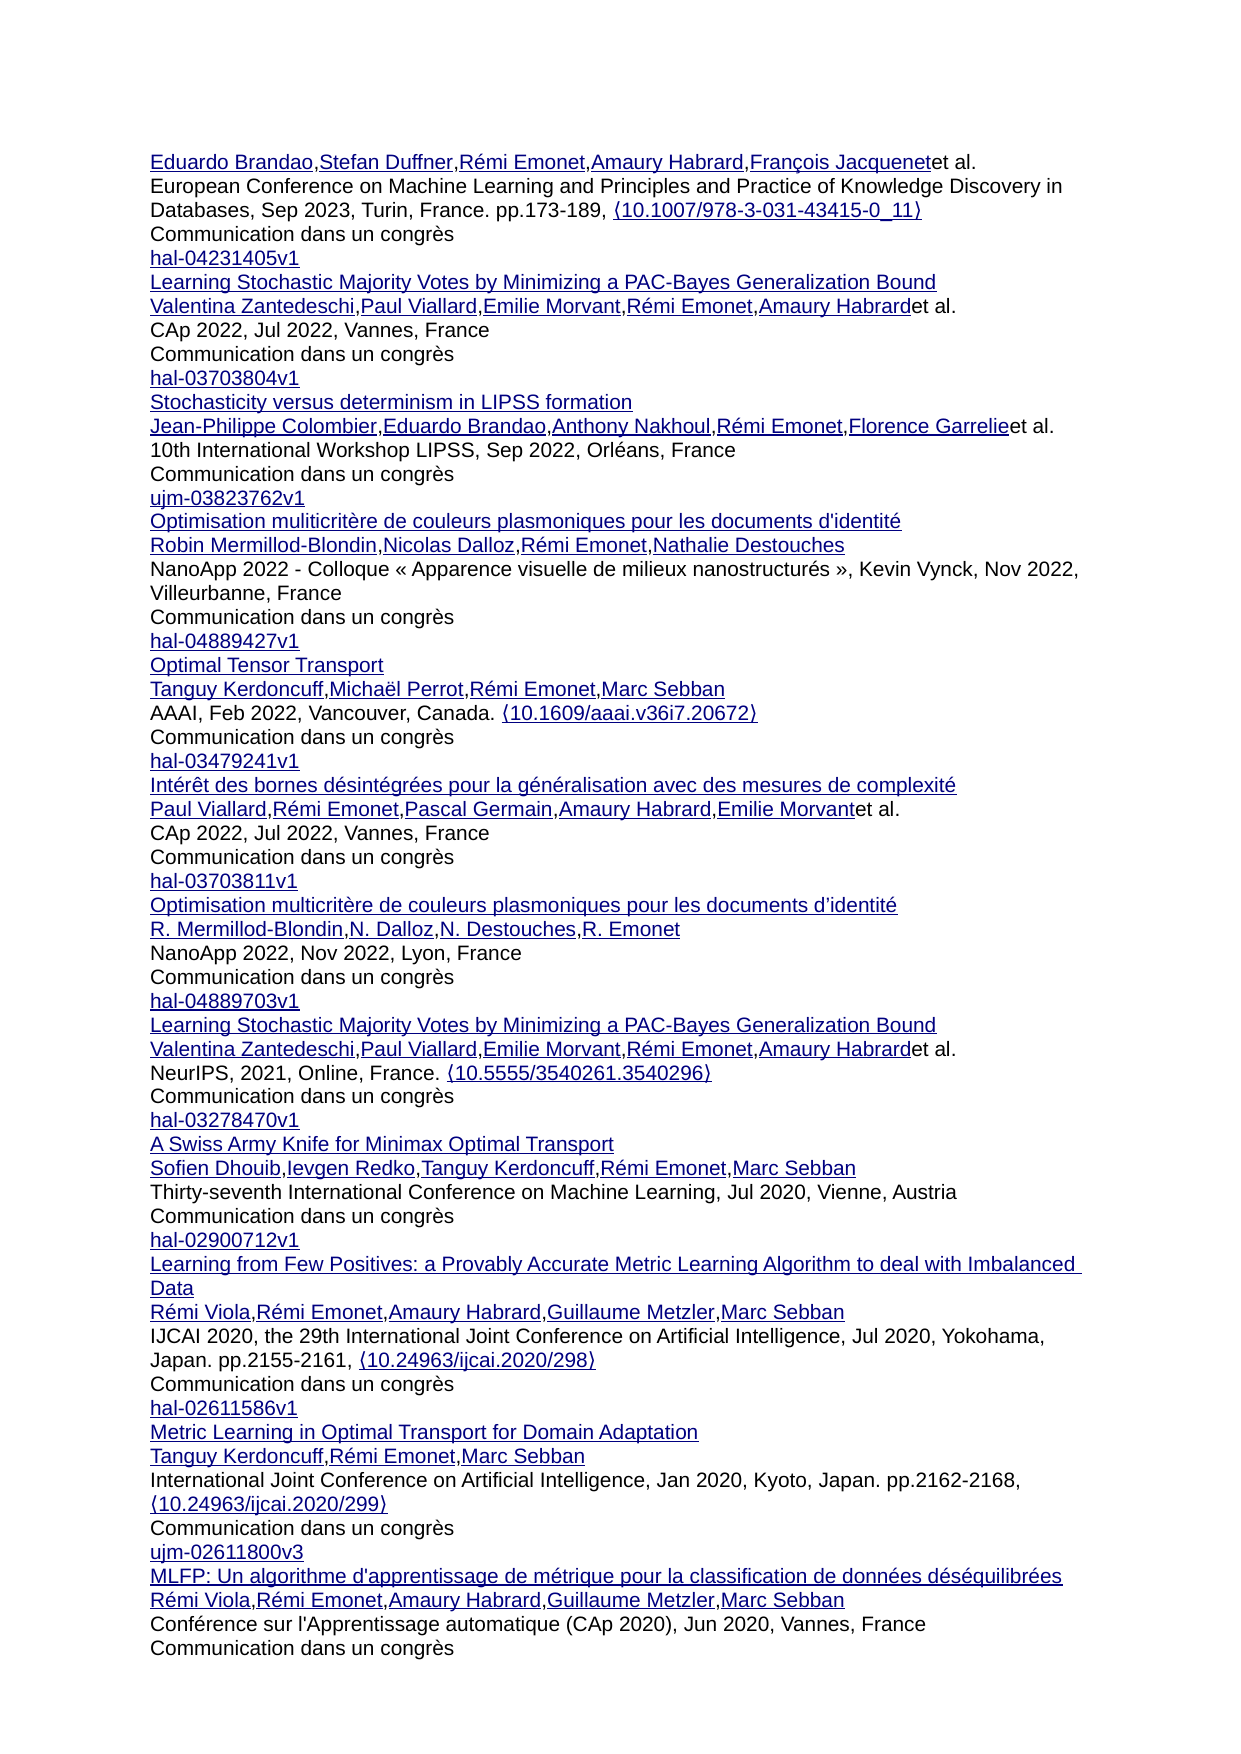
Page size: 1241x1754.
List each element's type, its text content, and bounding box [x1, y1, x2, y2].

table_cell Intérêt des bornes désintégrées pour la généralisation avec des mesures de complexité Paul Viallard,Rémi Emonet,Pascal Germain,Amaury Habrard,Emilie Morvantet al. CAp 2022, Jul 2022, Vannes, France Communication dans un congrès hal-03703811v1 [150, 773, 1090, 893]
table_cell Stochasticity versus determinism in LIPSS formation Jean-Philippe Colombier,Eduardo Brandao,Anthony Nakhoul,Rémi Emonet,Florence Garrelieet al. 10th International Workshop LIPSS, Sep 2022, Orléans, France Communication dans un congrès ujm-03823762v1 [150, 390, 1090, 509]
table_cell Learning Stochastic Majority Votes by Minimizing a PAC-Bayes Generalization Bound Valentina Zantedeschi,Paul Viallard,Emilie Morvant,Rémi Emonet,Amaury Habrardet al. NeurIPS, 2021, Online, France. ⟨10.5555/3540261.3540296⟩ Communication dans un congrès hal-03278470v1 [150, 1013, 1090, 1132]
table_cell Learning from Few Positives: a Provably Accurate Metric Learning Algorithm to deal with Imbalanced Data Rémi Viola,Rémi Emonet,Amaury Habrard,Guillaume Metzler,Marc Sebban IJCAI 2020, the 29th International Joint Conference on Artificial Intelligence, Jul 2020, Yokohama, Japan. pp.2155-2161, ⟨10.24963/ijcai.2020/298⟩ Communication dans un congrès hal-02611586v1 [150, 1252, 1090, 1420]
table_cell A Swiss Army Knife for Minimax Optimal Transport Sofien Dhouib,Ievgen Redko,Tanguy Kerdoncuff,Rémi Emonet,Marc Sebban Thirty-seventh International Conference on Machine Learning, Jul 2020, Vienne, Austria Communication dans un congrès hal-02900712v1 [150, 1132, 1090, 1252]
table_cell Optimisation multicritère de couleurs plasmoniques pour les documents d’identité R. Mermillod-Blondin,N. Dalloz,N. Destouches,R. Emonet NanoApp 2022, Nov 2022, Lyon, France Communication dans un congrès hal-04889703v1 [150, 893, 1090, 1012]
table_cell Optimal Tensor Transport Tanguy Kerdoncuff,Michaël Perrot,Rémi Emonet,Marc Sebban AAAI, Feb 2022, Vancouver, Canada. ⟨10.1609/aaai.v36i7.20672⟩ Communication dans un congrès hal-03479241v1 [150, 653, 1090, 773]
table_cell Eduardo Brandao,Stefan Duffner,Rémi Emonet,Amaury Habrard,François Jacquenetet al. European Conference on Machine Learning and Principles and Practice of Knowledge Discovery in Databases, Sep 2023, Turin, France. pp.173-189, ⟨10.1007/978-3-031-43415-0_11⟩ Communication dans un congrès hal-04231405v1 [150, 150, 1090, 270]
table_cell Metric Learning in Optimal Transport for Domain Adaptation Tanguy Kerdoncuff,Rémi Emonet,Marc Sebban International Joint Conference on Artificial Intelligence, Jan 2020, Kyoto, Japan. pp.2162-2168, ⟨10.24963/ijcai.2020/299⟩ Communication dans un congrès ujm-02611800v3 [150, 1420, 1090, 1563]
table_cell MLFP: Un algorithme d'apprentissage de métrique pour la classification de données déséquilibrées Rémi Viola,Rémi Emonet,Amaury Habrard,Guillaume Metzler,Marc Sebban Conférence sur l'Apprentissage automatique (CAp 2020), Jun 2020, Vannes, France Communication dans un congrès [150, 1564, 1090, 1659]
table_cell Learning Stochastic Majority Votes by Minimizing a PAC-Bayes Generalization Bound Valentina Zantedeschi,Paul Viallard,Emilie Morvant,Rémi Emonet,Amaury Habrardet al. CAp 2022, Jul 2022, Vannes, France Communication dans un congrès hal-03703804v1 [150, 270, 1090, 389]
table_cell Optimisation muliticritère de couleurs plasmoniques pour les documents d'identité Robin Mermillod-Blondin,Nicolas Dalloz,Rémi Emonet,Nathalie Destouches NanoApp 2022 - Colloque « Apparence visuelle de milieux nanostructurés », Kevin Vynck, Nov 2022, Villeurbanne, France Communication dans un congrès hal-04889427v1 [150, 509, 1090, 653]
